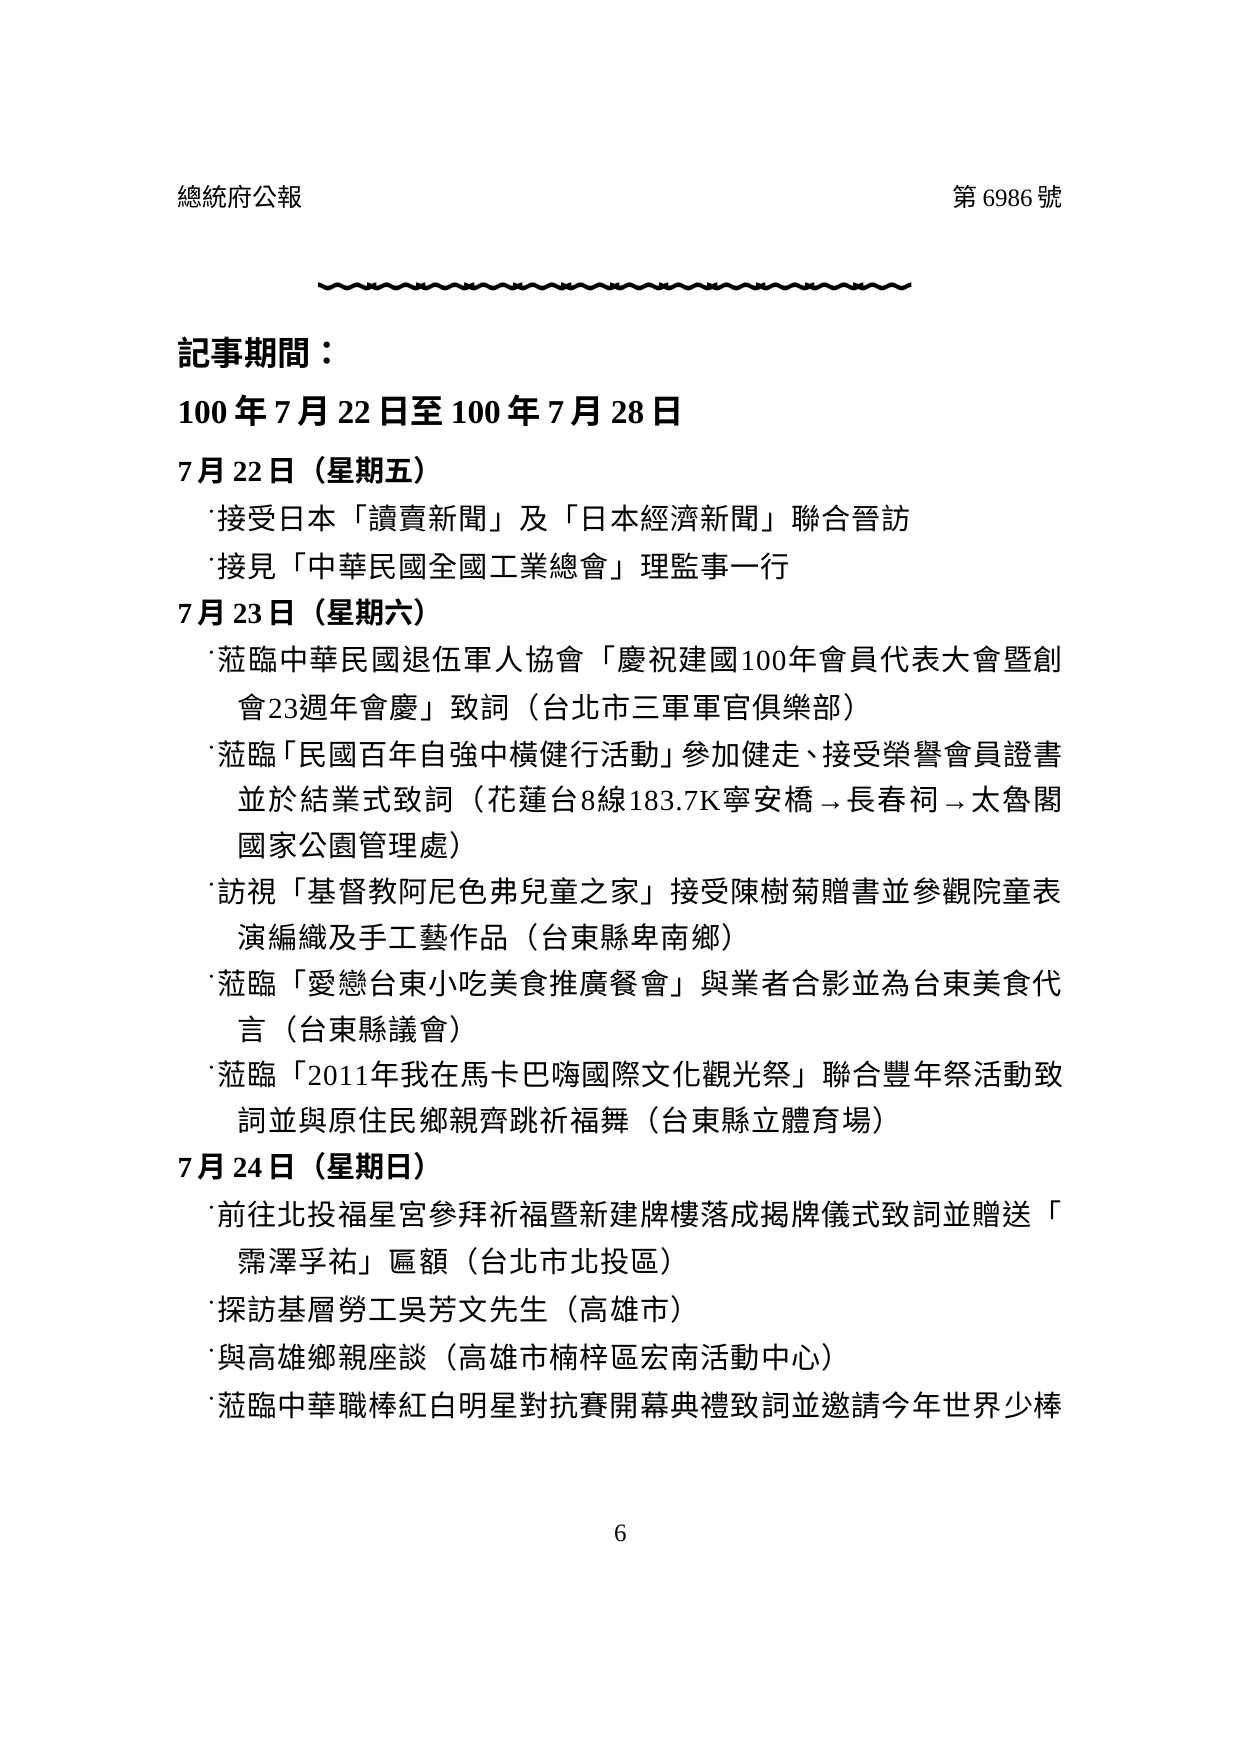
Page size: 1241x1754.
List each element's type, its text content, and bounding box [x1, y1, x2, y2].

text ˙與高雄鄉親座談（高雄市楠梓區宏南活動中心） [206, 1330, 1063, 1378]
text ˙蒞臨中華職棒紅白明星對抗賽開幕典禮致詞並邀請今年世界少棒 [206, 1378, 1063, 1426]
text ˙蒞臨中華民國退伍軍人協會「慶祝建國100年會員代表大會暨創會23週年會慶」致詞（台北市三軍軍官俱樂部） [206, 632, 1063, 728]
text ˙蒞臨「愛戀台東小吃美食推廣餐會」與業者合影並為台東美食代言（台東縣議會） [206, 957, 1063, 1049]
text ﹏﹏﹏﹏﹏﹏﹏﹏﹏﹏﹏﹏ [177, 266, 1063, 291]
text ˙蒞臨「2011年我在馬卡巴嗨國際文化觀光祭」聯合豐年祭活動致詞並與原住民鄉親齊跳祈福舞（台東縣立體育場） [206, 1049, 1063, 1141]
text ˙訪視「基督教阿尼色弗兒童之家」接受陳樹菊贈書並參觀院童表演編織及手工藝作品（台東縣卑南鄉） [206, 866, 1063, 957]
text ˙前往北投福星宮參拜祈福暨新建牌樓落成揭牌儀式致詞並贈送「霈澤孚祐」匾額（台北市北投區） [206, 1187, 1063, 1282]
text ˙接見「中華民國全國工業總會」理監事一行 [206, 539, 1063, 587]
text ˙接受日本「讀賣新聞」及「日本經濟新聞」聯合晉訪 [206, 491, 1063, 539]
text 7月24日（星期日） [177, 1141, 1063, 1187]
text 100年7月22日至100年7月28日 [177, 387, 1063, 432]
text 7月23日（星期六） [177, 587, 1063, 632]
text ˙探訪基層勞工吳芳文先生（高雄市） [206, 1282, 1063, 1330]
text 7月22日（星期五） [177, 445, 1063, 491]
text 記事期間： [177, 328, 1063, 374]
text ˙蒞臨「民國百年自強中橫健行活動」參加健走、接受榮譽會員證書並於結業式致詞（花蓮台8線183.7K寧安橋→長春祠→太魯閣國家公園管理處） [206, 728, 1063, 866]
